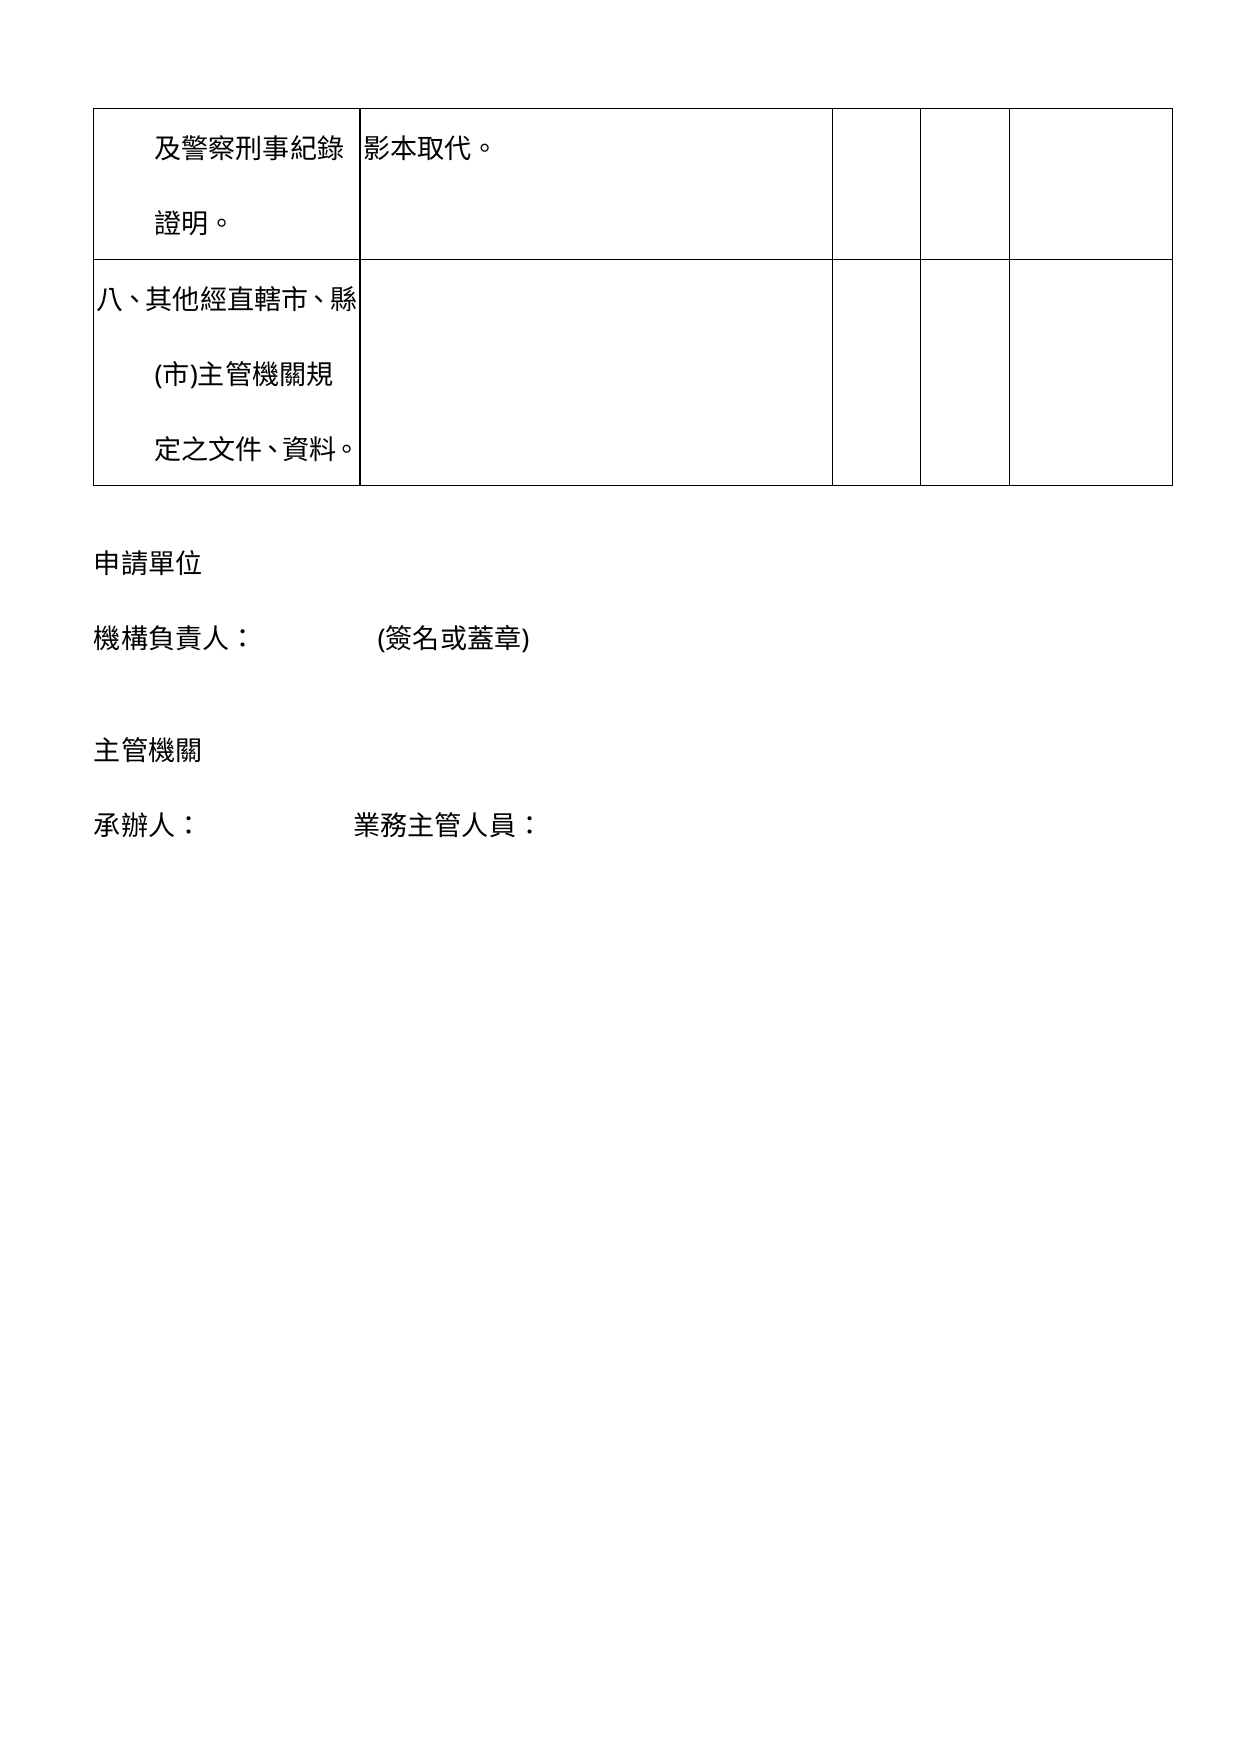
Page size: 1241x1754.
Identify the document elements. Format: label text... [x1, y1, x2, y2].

text 機構負責人： (簽名或蓋章) [94, 599, 1162, 674]
text 主管機關 [94, 711, 1162, 786]
text 申請單位 [94, 524, 1162, 599]
table_cell [1010, 109, 1172, 259]
text 承辦人： 業務主管人員： [94, 786, 1162, 861]
table_cell [361, 260, 832, 485]
table_cell [1010, 260, 1172, 485]
table_cell 影本取代。 [361, 109, 832, 259]
table_cell [833, 109, 920, 259]
table_cell 及警察刑事紀錄證明。 [94, 109, 359, 259]
table_cell [921, 109, 1009, 259]
table_cell [833, 260, 920, 485]
table_cell 八、其他經直轄市、縣(市)主管機關規定之文件、資料。 [94, 260, 359, 485]
table_cell [921, 260, 1009, 485]
